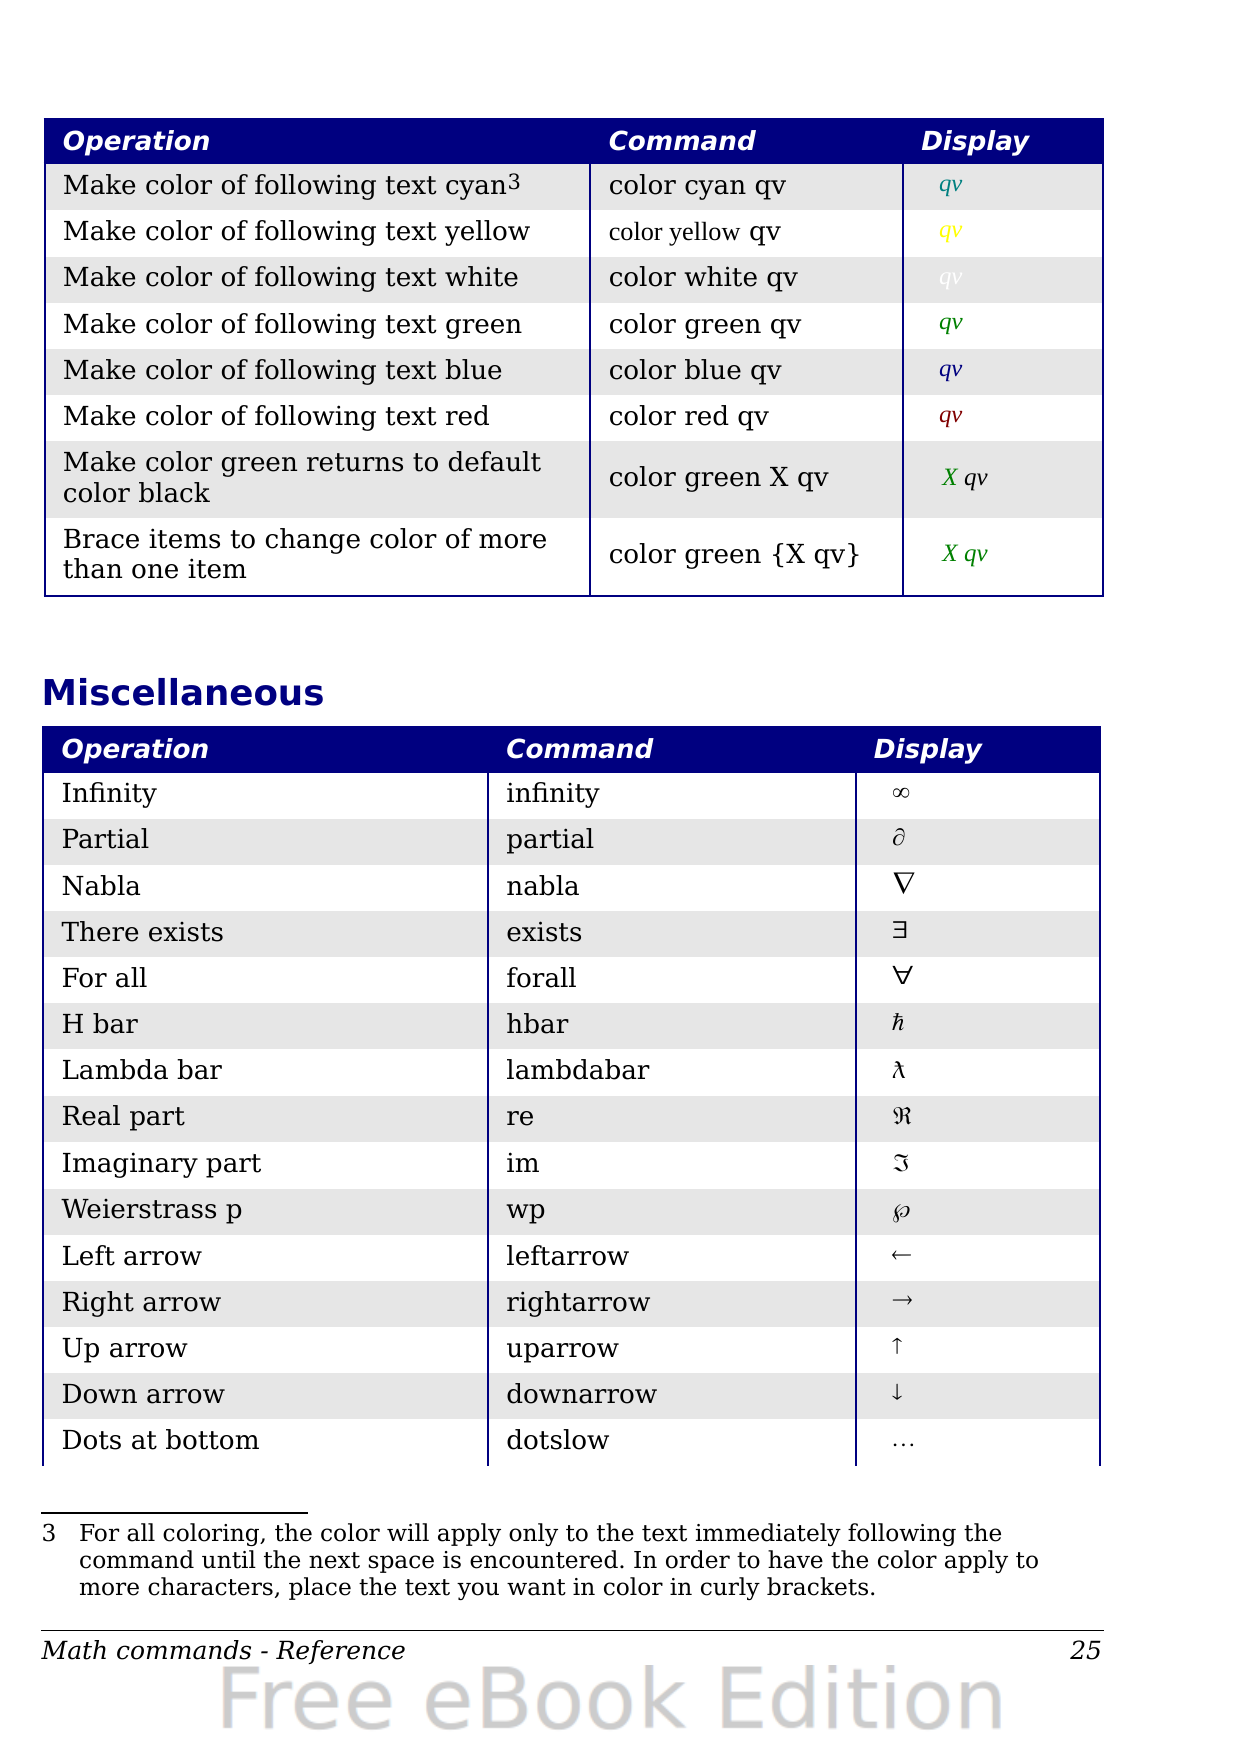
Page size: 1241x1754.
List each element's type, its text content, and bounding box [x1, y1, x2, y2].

table_cell color yellow qv [591, 210, 902, 257]
table_cell Lambda bar [44, 1049, 487, 1096]
table_cell Down arrow [44, 1373, 487, 1419]
table_cell wp [489, 1189, 855, 1235]
table_cell exists [489, 911, 855, 957]
table_cell Nabla [44, 865, 487, 911]
table_cell [857, 1189, 1099, 1235]
table_cell Make color of following text green [46, 303, 589, 349]
table_header Operation [44, 729, 487, 770]
table_cell [857, 1142, 1099, 1188]
table_cell Make color of following text red [46, 395, 589, 441]
table_header Operation [46, 120, 589, 162]
table_cell There exists [44, 911, 487, 957]
table_cell [857, 1419, 1099, 1466]
table_cell lambdabar [489, 1049, 855, 1096]
picture [217, 1665, 1004, 1733]
table_cell re [489, 1096, 855, 1142]
table_cell leftarrow [489, 1235, 855, 1281]
table_cell color blue qv [591, 349, 902, 395]
table_cell Left arrow [44, 1235, 487, 1281]
table_header Command [591, 120, 902, 162]
table_cell infinity [489, 773, 855, 819]
table_cell color cyan qv [591, 164, 902, 210]
table_cell [904, 518, 1102, 595]
table_cell Dots at bottom [44, 1419, 487, 1466]
table_cell [857, 1096, 1099, 1142]
table_cell [904, 303, 1102, 349]
table_cell Make color of following text cyan [46, 164, 589, 210]
table_cell Infinity [44, 773, 487, 819]
table_cell Weierstrass p [44, 1189, 487, 1235]
table_cell [904, 395, 1102, 441]
table_cell color red qv [591, 395, 902, 441]
table_cell [904, 210, 1102, 257]
table_cell uparrow [489, 1327, 855, 1373]
table_cell [904, 349, 1102, 395]
table_cell [857, 865, 1099, 911]
table_cell Up arrow [44, 1327, 487, 1373]
table_cell color green X qv [591, 441, 902, 518]
table_cell [857, 773, 1099, 819]
table_cell [857, 911, 1099, 957]
table_header Display [857, 729, 1099, 770]
table_cell For all [44, 957, 487, 1003]
table_cell forall [489, 957, 855, 1003]
table_header Command [489, 729, 855, 770]
table_cell Partial [44, 819, 487, 865]
table_cell [857, 957, 1099, 1003]
table_header Display [904, 120, 1102, 162]
table_cell Make color of following text yellow [46, 210, 589, 257]
table_cell [904, 441, 1102, 518]
table_cell Make color of following text blue [46, 349, 589, 395]
table_cell downarrow [489, 1373, 855, 1419]
table_cell partial [489, 819, 855, 865]
table_cell Right arrow [44, 1281, 487, 1327]
table_cell H bar [44, 1003, 487, 1049]
subtitle Miscellaneous [41, 672, 1104, 714]
table_cell [857, 1235, 1099, 1281]
table_cell color green qv [591, 303, 902, 349]
table_cell Real part [44, 1096, 487, 1142]
table_cell dotslow [489, 1419, 855, 1466]
table_cell [857, 1373, 1099, 1419]
table_cell Make color green returns to default color black [46, 441, 589, 518]
table_cell Brace items to change color of more than one item [46, 518, 589, 595]
table_cell im [489, 1142, 855, 1188]
table_cell [857, 1003, 1099, 1049]
table_cell [857, 1281, 1099, 1327]
table_cell nabla [489, 865, 855, 911]
table_cell [857, 819, 1099, 865]
table_cell color green {X qv} [591, 518, 902, 595]
table_cell [857, 1327, 1099, 1373]
table_cell color white qv [591, 257, 902, 303]
table_cell Make color of following text white [46, 257, 589, 303]
table_cell [857, 1049, 1099, 1096]
table_cell hbar [489, 1003, 855, 1049]
table_cell rightarrow [489, 1281, 855, 1327]
table_cell Imaginary part [44, 1142, 487, 1188]
table_cell [904, 257, 1102, 303]
table_cell [904, 164, 1102, 210]
